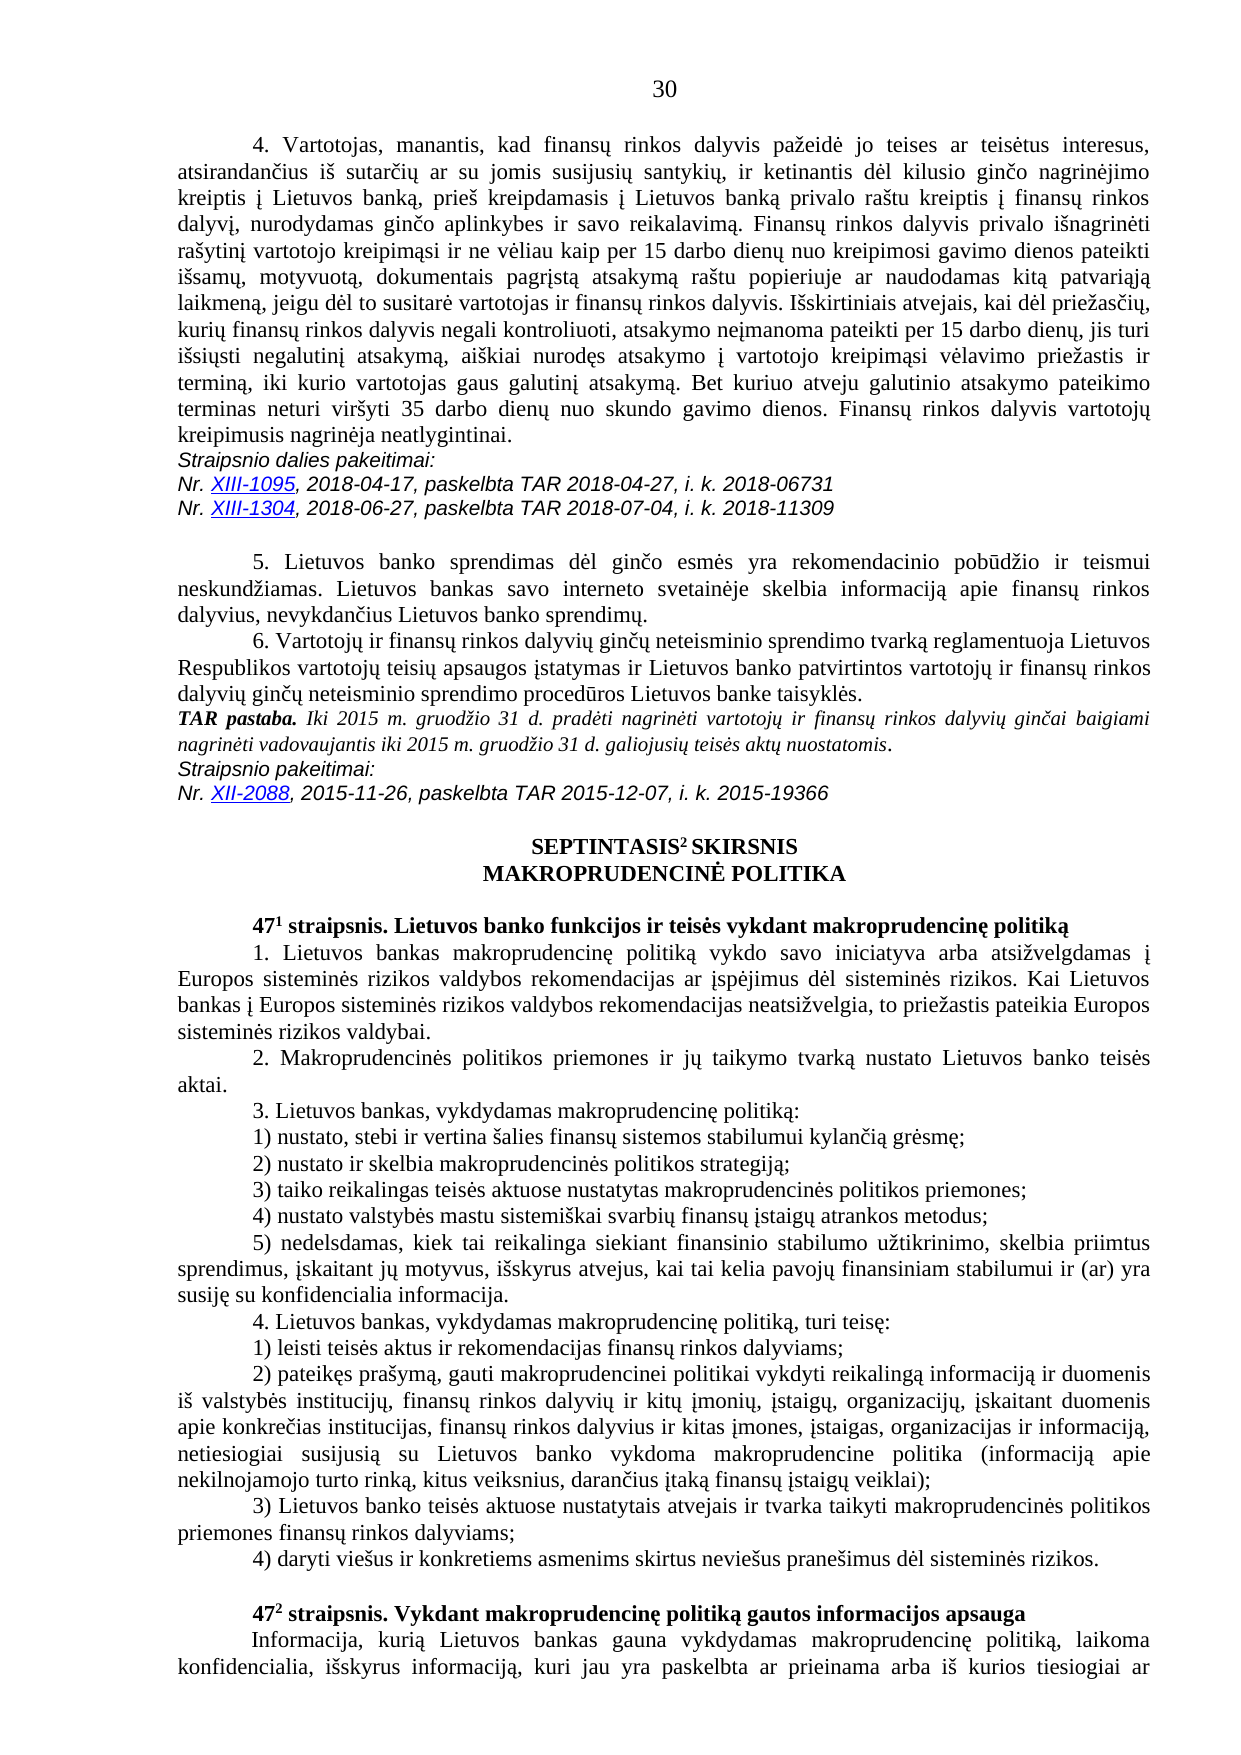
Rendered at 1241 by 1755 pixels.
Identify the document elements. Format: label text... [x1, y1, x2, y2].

text Straipsnio dalies pakeitimai: [177, 448, 1152, 472]
text Straipsnio pakeitimai: [177, 757, 1152, 781]
text Informacija, kurią Lietuvos bankas gauna vykdydamas makroprudencinę politiką, laikoma konfidencialia, išskyrus informaciją, kuri jau yra paskelbta ar prieinama arba iš kurios tiesiogiai ar [177, 1626, 1152, 1679]
text TAR pastaba. Iki 2015 m. gruodžio 31 d. pradėti nagrinėti vartotojų ir finansų rinkos dalyvių ginčai baigiami nagrinėti vadovaujantis iki 2015 m. gruodžio 31 d. galiojusių teisės aktų nuostatomis. [177, 706, 1152, 757]
text Nr. XII-2088, 2015-11-26, paskelbta TAR 2015-12-07, i. k. 2015-19366 [177, 781, 1152, 805]
text 1) nustato, stebi ir vertina šalies finansų sistemos stabilumui kylančią grėsmę; [177, 1123, 1152, 1150]
text 1. Lietuvos bankas makroprudencinę politiką vykdo savo iniciatyva arba atsižvelgdamas į Europos sisteminės rizikos valdybos rekomendacijas ar įspėjimus dėl sisteminės rizikos. Kai Lietuvos bankas į Europos sisteminės rizikos valdybos rekomendacijas neatsižvelgia, to priežastis pateikia Europos sisteminės rizikos valdybai. [177, 939, 1152, 1044]
text 2) pateikęs prašymą, gauti makroprudencinei politikai vykdyti reikalingą informaciją ir duomenis iš valstybės institucijų, finansų rinkos dalyvių ir kitų įmonių, įstaigų, organizacijų, įskaitant duomenis apie konkrečias institucijas, finansų rinkos dalyvius ir kitas įmones, įstaigas, organizacijas ir informaciją, netiesiogiai susijusią su Lietuvos banko vykdoma makroprudencine politika (informaciją apie nekilnojamojo turto rinką, kitus veiksnius, darančius įtaką finansų įstaigų veiklai); [177, 1361, 1152, 1492]
text 2) nustato ir skelbia makroprudencinės politikos strategiją; [177, 1150, 1152, 1176]
text 5. Lietuvos banko sprendimas dėl ginčo esmės yra rekomendacinio pobūdžio ir teismui neskundžiamas. Lietuvos bankas savo interneto svetainėje skelbia informaciją apie finansų rinkos dalyvius, nevykdančius Lietuvos banko sprendimų. [177, 548, 1152, 627]
text 6. Vartotojų ir finansų rinkos dalyvių ginčų neteisminio sprendimo tvarką reglamentuoja Lietuvos Respublikos vartotojų teisių apsaugos įstatymas ir Lietuvos banko patvirtintos vartotojų ir finansų rinkos dalyvių ginčų neteisminio sprendimo procedūros Lietuvos banke taisyklės. [177, 627, 1152, 706]
text 472 straipsnis. Vykdant makroprudencinę politiką gautos informacijos apsauga [252, 1600, 1152, 1626]
text 4. Vartotojas, manantis, kad finansų rinkos dalyvis pažeidė jo teises ar teisėtus interesus, atsirandančius iš sutarčių ar su jomis susijusių santykių, ir ketinantis dėl kilusio ginčo nagrinėjimo kreiptis į Lietuvos banką, prieš kreipdamasis į Lietuvos banką privalo raštu kreiptis į finansų rinkos dalyvį, nurodydamas ginčo aplinkybes ir savo reikalavimą. Finansų rinkos dalyvis privalo išnagrinėti rašytinį vartotojo kreipimąsi ir ne vėliau kaip per 15 darbo dienų nuo kreipimosi gavimo dienos pateikti išsamų, motyvuotą, dokumentais pagrįstą atsakymą raštu popieriuje ar naudodamas kitą patvariąją laikmeną, jeigu dėl to susitarė vartotojas ir finansų rinkos dalyvis. Išskirtiniais atvejais, kai dėl priežasčių, kurių finansų rinkos dalyvis negali kontroliuoti, atsakymo neįmanoma pateikti per 15 darbo dienų, jis turi išsiųsti negalutinį atsakymą, aiškiai nurodęs atsakymo į vartotojo kreipimąsi vėlavimo priežastis ir terminą, iki kurio vartotojas gaus galutinį atsakymą. Bet kuriuo atveju galutinio atsakymo pateikimo terminas neturi viršyti 35 darbo dienų nuo skundo gavimo dienos. Finansų rinkos dalyvis vartotojų kreipimusis nagrinėja neatlygintinai. [177, 131, 1152, 448]
text 4) daryti viešus ir konkretiems asmenims skirtus neviešus pranešimus dėl sisteminės rizikos. [177, 1545, 1152, 1571]
text 4. Lietuvos bankas, vykdydamas makroprudencinę politiką, turi teisę: [177, 1308, 1152, 1334]
text 3. Lietuvos bankas, vykdydamas makroprudencinę politiką: [177, 1097, 1152, 1123]
text 1) leisti teisės aktus ir rekomendacijas finansų rinkos dalyviams; [177, 1334, 1152, 1361]
text 2. Makroprudencinės politikos priemones ir jų taikymo tvarką nustato Lietuvos banko teisės aktai. [177, 1044, 1152, 1097]
text 3) taiko reikalingas teisės aktuose nustatytas makroprudencinės politikos priemones; [177, 1176, 1152, 1202]
text 471 straipsnis. Lietuvos banko funkcijos ir teisės vykdant makroprudencinę politiką [252, 912, 1152, 939]
text MAKROPRUDENCINĖ POLITIKA [177, 860, 1152, 886]
text 3) Lietuvos banko teisės aktuose nustatytais atvejais ir tvarka taikyti makroprudencinės politikos priemones finansų rinkos dalyviams; [177, 1492, 1152, 1545]
text 4) nustato valstybės mastu sistemiškai svarbių finansų įstaigų atrankos metodus; [177, 1202, 1152, 1229]
text 5) nedelsdamas, kiek tai reikalinga siekiant finansinio stabilumo užtikrinimo, skelbia priimtus sprendimus, įskaitant jų motyvus, išskyrus atvejus, kai tai kelia pavojų finansiniam stabilumui ir (ar) yra susiję su konfidencialia informacija. [177, 1229, 1152, 1308]
text SEPTINTASIS2 SKIRSNIS [177, 833, 1152, 860]
text Nr. XIII-1095, 2018-04-17, paskelbta TAR 2018-04-27, i. k. 2018-06731 [177, 472, 1152, 496]
text Nr. XIII-1304, 2018-06-27, paskelbta TAR 2018-07-04, i. k. 2018-11309 [177, 496, 1152, 519]
